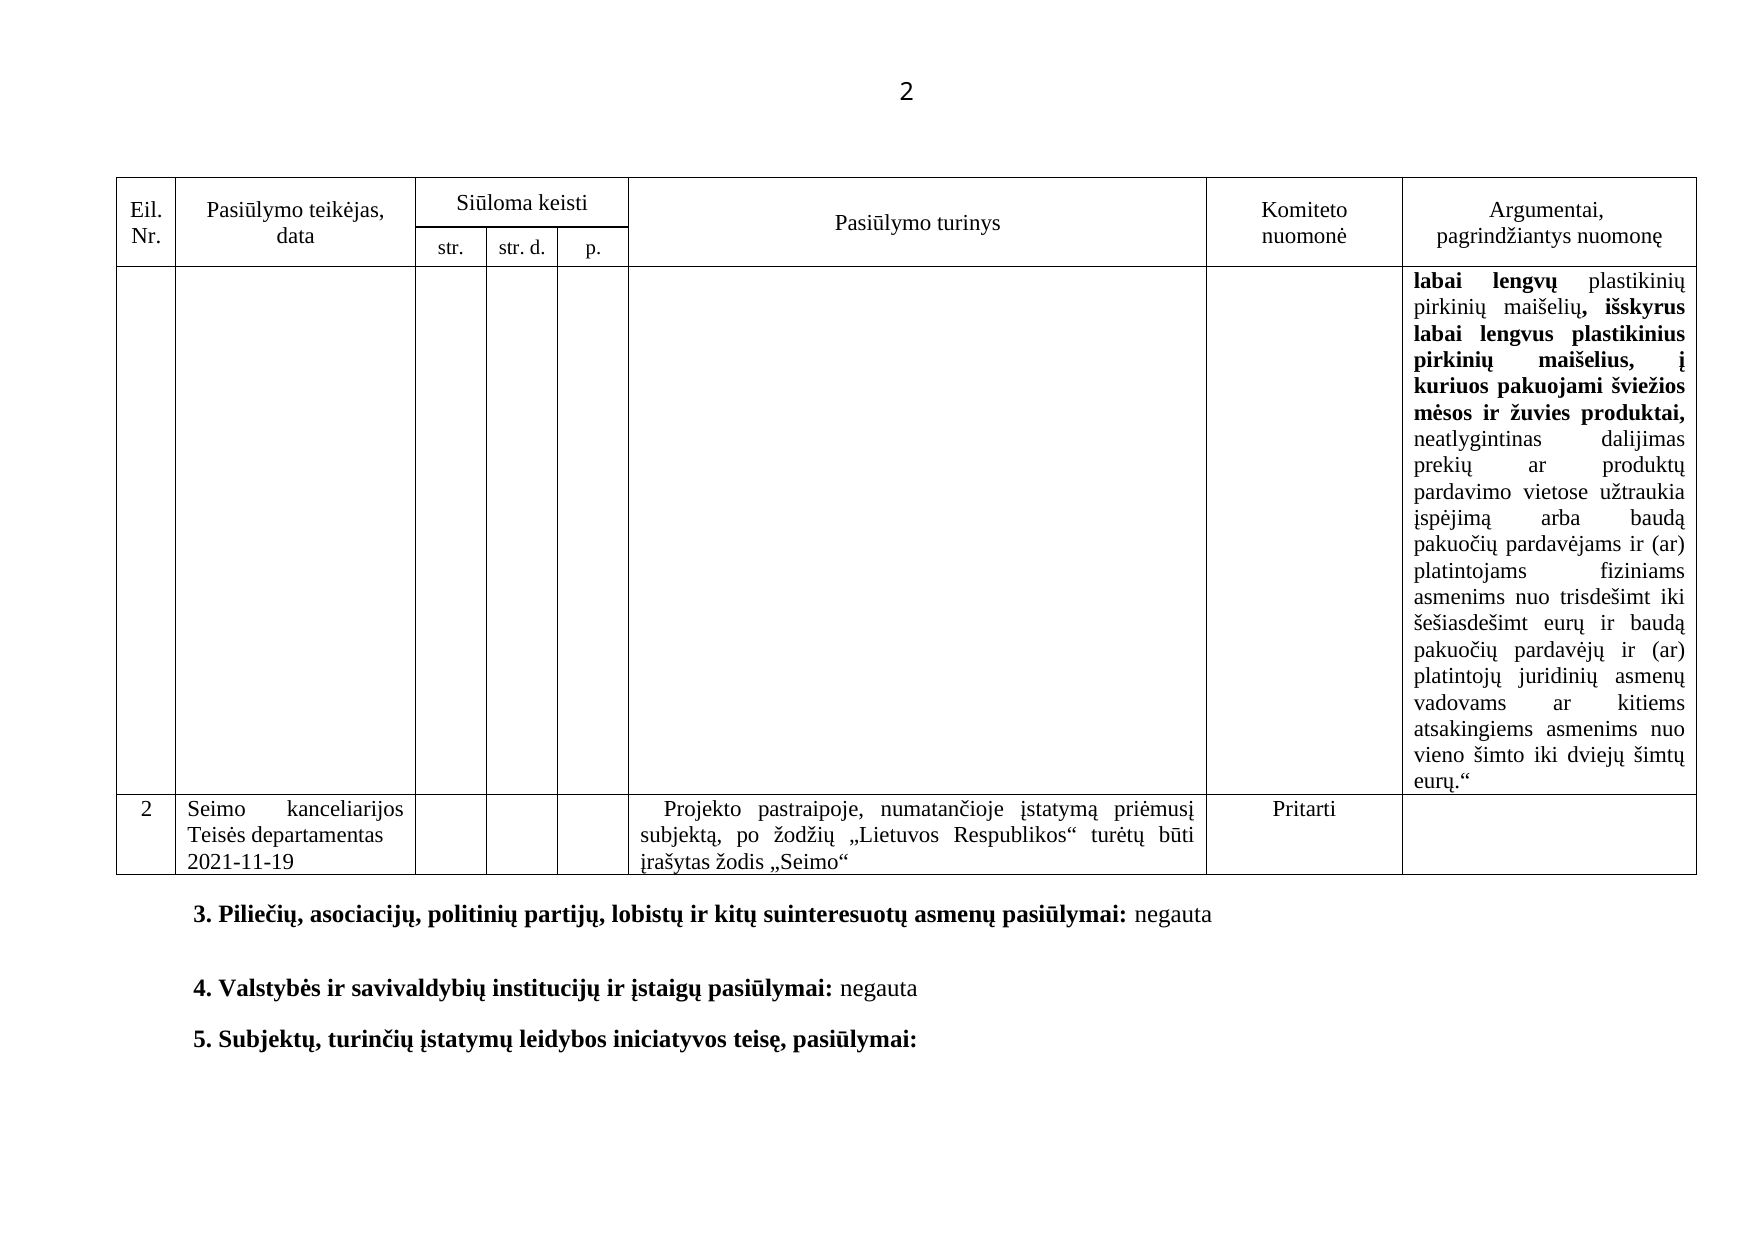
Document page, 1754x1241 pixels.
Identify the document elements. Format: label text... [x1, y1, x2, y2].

table_cell [416, 795, 486, 874]
table_cell [1403, 795, 1696, 874]
table_header Siūloma keisti [416, 178, 628, 226]
table_header Komiteto nuomonė [1207, 178, 1402, 266]
table_cell [487, 795, 557, 874]
table_cell [117, 267, 175, 794]
table_header Pasiūlymo turinys [629, 178, 1206, 266]
table_cell 2 [117, 795, 175, 874]
table_cell Seimo kanceliarijos Teisės departamentas 2021-11-19 [176, 795, 415, 874]
table_cell [416, 267, 486, 794]
table_cell str. [416, 228, 486, 266]
table_cell [558, 267, 628, 794]
table_cell labai lengvų plastikinių pirkinių maišelių, išskyrus labai lengvus plastikinius pirkinių maišelius, į kuriuos pakuojami šviežios mėsos ir žuvies produktai, neatlygintinas dalijimas prekių ar produktų pardavimo vietose užtraukia įspėjimą arba baudą pakuočių pardavėjams ir (ar) platintojams fiziniams asmenims nuo trisdešimt iki šešiasdešimt eurų ir baudą pakuočių pardavėjų ir (ar) platintojų juridinių asmenų vadovams ar kitiems atsakingiems asmenims nuo vieno šimto iki dviejų šimtų eurų.“ [1403, 267, 1696, 794]
table_cell Projekto pastraipoje, numatančioje įstatymą priėmusį subjektą, po žodžių „Lietuvos Respublikos“ turėtų būti įrašytas žodis „Seimo“ [629, 795, 1206, 874]
table_cell [1207, 267, 1402, 794]
table_cell str. d. [487, 228, 557, 266]
table_cell [487, 267, 557, 794]
table_header Pasiūlymo teikėjas, data [176, 178, 415, 266]
table_cell [629, 267, 1206, 794]
subtitle 3. Piliečių, asociacijų, politinių partijų, lobistų ir kitų suinteresuotų asmenų pasiūlymai: negauta [118, 899, 1695, 928]
table_cell Pritarti [1207, 795, 1402, 874]
table_cell [558, 795, 628, 874]
table_cell [176, 267, 415, 794]
subtitle 5. Subjektų, turinčių įstatymų leidybos iniciatyvos teisę, pasiūlymai: [118, 1024, 1695, 1053]
subtitle 4. Valstybės ir savivaldybių institucijų ir įstaigų pasiūlymai: negauta [118, 973, 1695, 1002]
table_header Argumentai, pagrindžiantys nuomonę [1403, 178, 1696, 266]
table_header Eil. Nr. [117, 178, 175, 266]
table_cell p. [558, 228, 628, 266]
